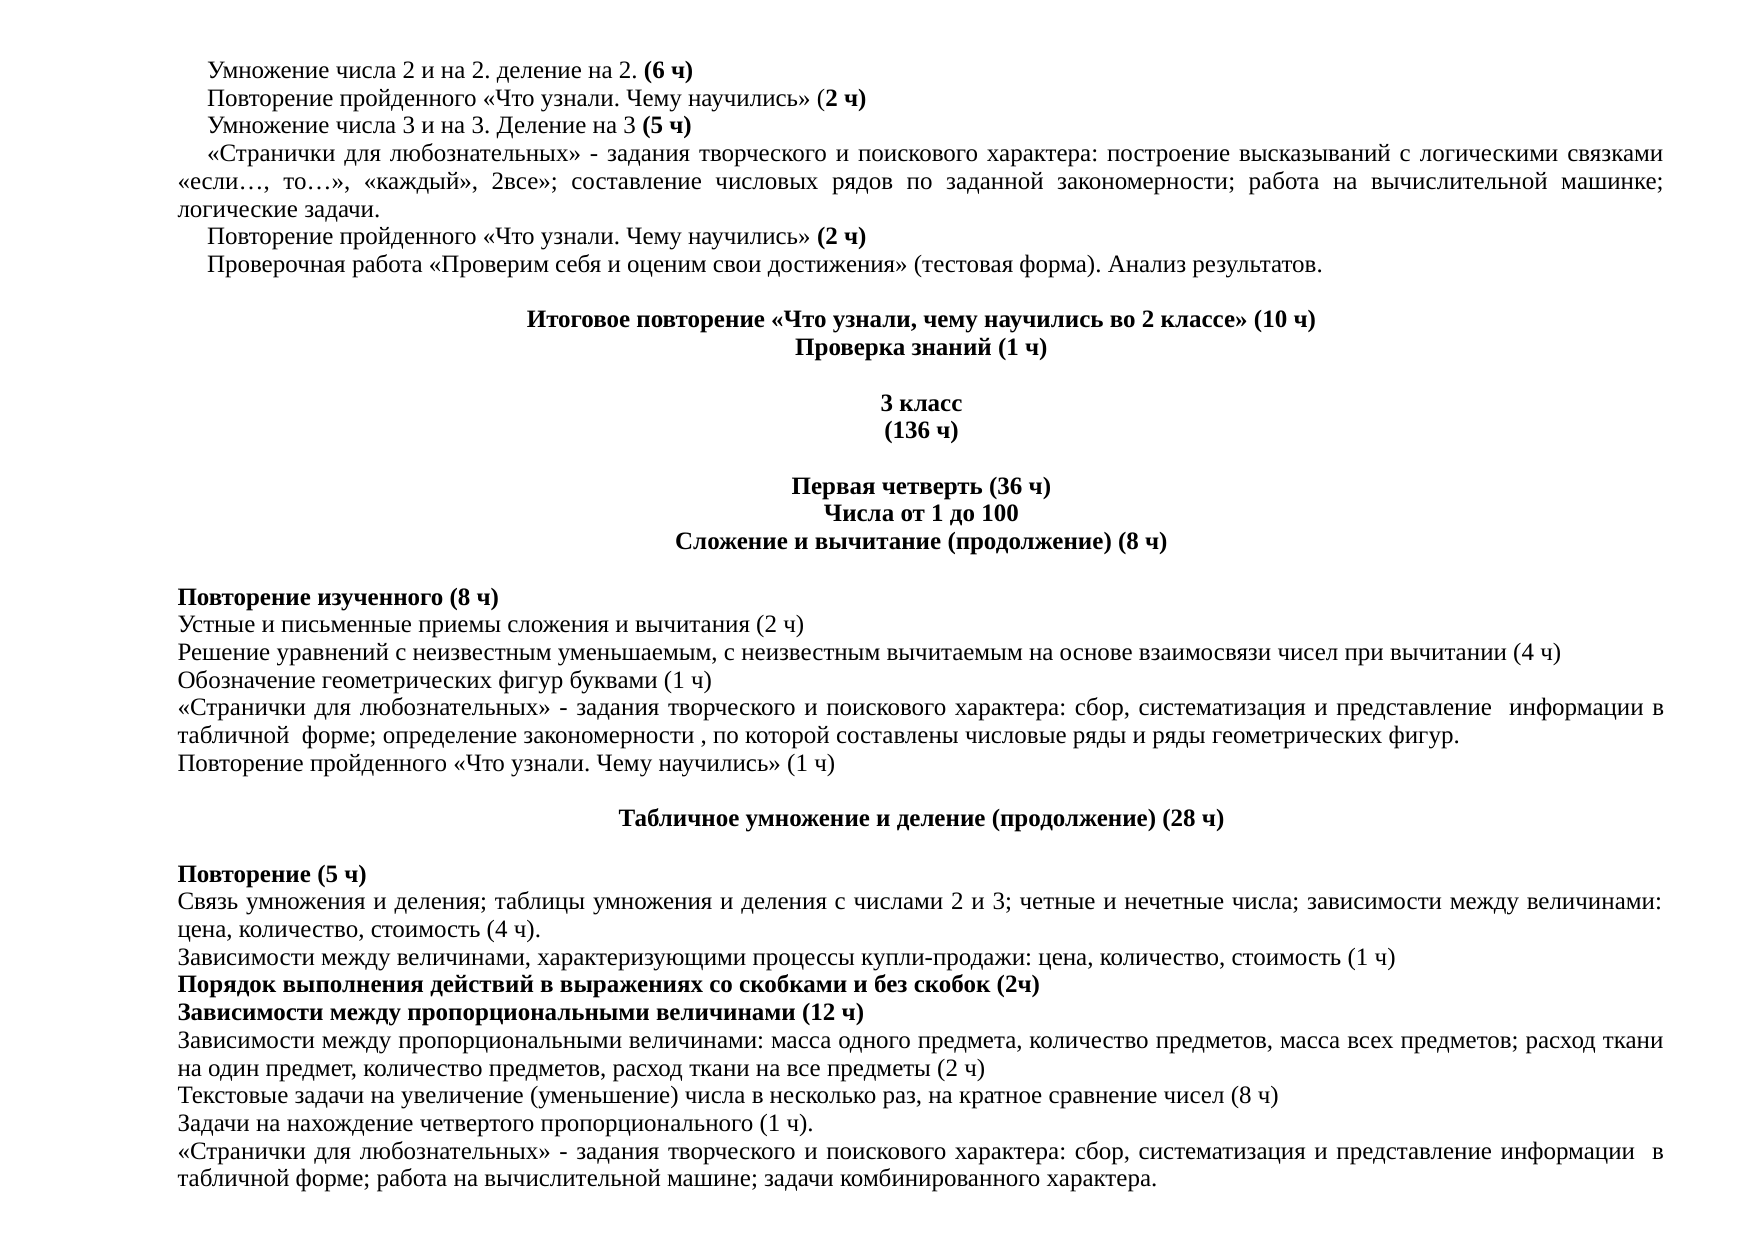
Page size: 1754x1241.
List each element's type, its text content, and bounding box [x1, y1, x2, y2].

text Табличное умножение и деление (продолжение) (28 ч) [177, 804, 1665, 832]
text Связь умножения и деления; таблицы умножения и деления с числами 2 и 3; четные и нечетные числа; зависимости между величинами: цена, количество, стоимость (4 ч). [177, 887, 1665, 943]
text Решение уравнений с неизвестным уменьшаемым, с неизвестным вычитаемым на основе взаимосвязи чисел при вычитании (4 ч) [177, 638, 1665, 666]
text Умножение числа 3 и на 3. Деление на 3 (5 ч) [207, 112, 1665, 139]
text «Странички для любознательных» - задания творческого и поискового характера: сбор, систематизация и представление информации в табличной форме; определение закономерности , по которой составлены числовые ряды и ряды геометрических фигур. [177, 693, 1665, 749]
text (136 ч) [177, 416, 1665, 444]
text Повторение пройденного «Что узнали. Чему научились» (1 ч) [177, 749, 1665, 777]
text Зависимости между пропорциональными величинами: масса одного предмета, количество предметов, масса всех предметов; расход ткани на один предмет, количество предметов, расход ткани на все предметы (2 ч) [177, 1026, 1665, 1081]
text Умножение числа 2 и на 2. деление на 2. (6 ч) [207, 56, 1665, 84]
text Повторение изученного (8 ч) [177, 583, 1665, 610]
text Устные и письменные приемы сложения и вычитания (2 ч) [177, 610, 1665, 638]
text Порядок выполнения действий в выражениях со скобками и без скобок (2ч) [177, 971, 1665, 998]
text Текстовые задачи на увеличение (уменьшение) числа в несколько раз, на кратное сравнение чисел (8 ч) [177, 1081, 1665, 1109]
text Задачи на нахождение четвертого пропорционального (1 ч). [177, 1109, 1665, 1137]
text Проверочная работа «Проверим себя и оценим свои достижения» (тестовая форма). Анализ результатов. [177, 250, 1665, 278]
text Повторение пройденного «Что узнали. Чему научились» (2 ч) [207, 222, 1665, 250]
text Повторение пройденного «Что узнали. Чему научились» (2 ч) [207, 84, 1665, 112]
text «Странички для любознательных» - задания творческого и поискового характера: сбор, систематизация и представление информации в табличной форме; работа на вычислительной машине; задачи комбинированного характера. [177, 1137, 1665, 1192]
text Итоговое повторение «Что узнали, чему научились во 2 классе» (10 ч) [177, 306, 1665, 333]
text «Странички для любознательных» - задания творческого и поискового характера: построение высказываний с логическими связками «если…, то…», «каждый», 2все»; составление числовых рядов по заданной закономерности; работа на вычислительной машинке; логические задачи. [177, 139, 1665, 222]
text Зависимости между пропорциональными величинами (12 ч) [177, 998, 1665, 1026]
text Проверка знаний (1 ч) [177, 333, 1665, 361]
text Обозначение геометрических фигур буквами (1 ч) [177, 666, 1665, 693]
text Числа от 1 до 100 [177, 499, 1665, 527]
text 3 класс [177, 389, 1665, 416]
text Первая четверть (36 ч) [177, 472, 1665, 499]
text Повторение (5 ч) [177, 860, 1665, 887]
text Сложение и вычитание (продолжение) (8 ч) [177, 527, 1665, 555]
text Зависимости между величинами, характеризующими процессы купли-продажи: цена, количество, стоимость (1 ч) [177, 943, 1665, 971]
